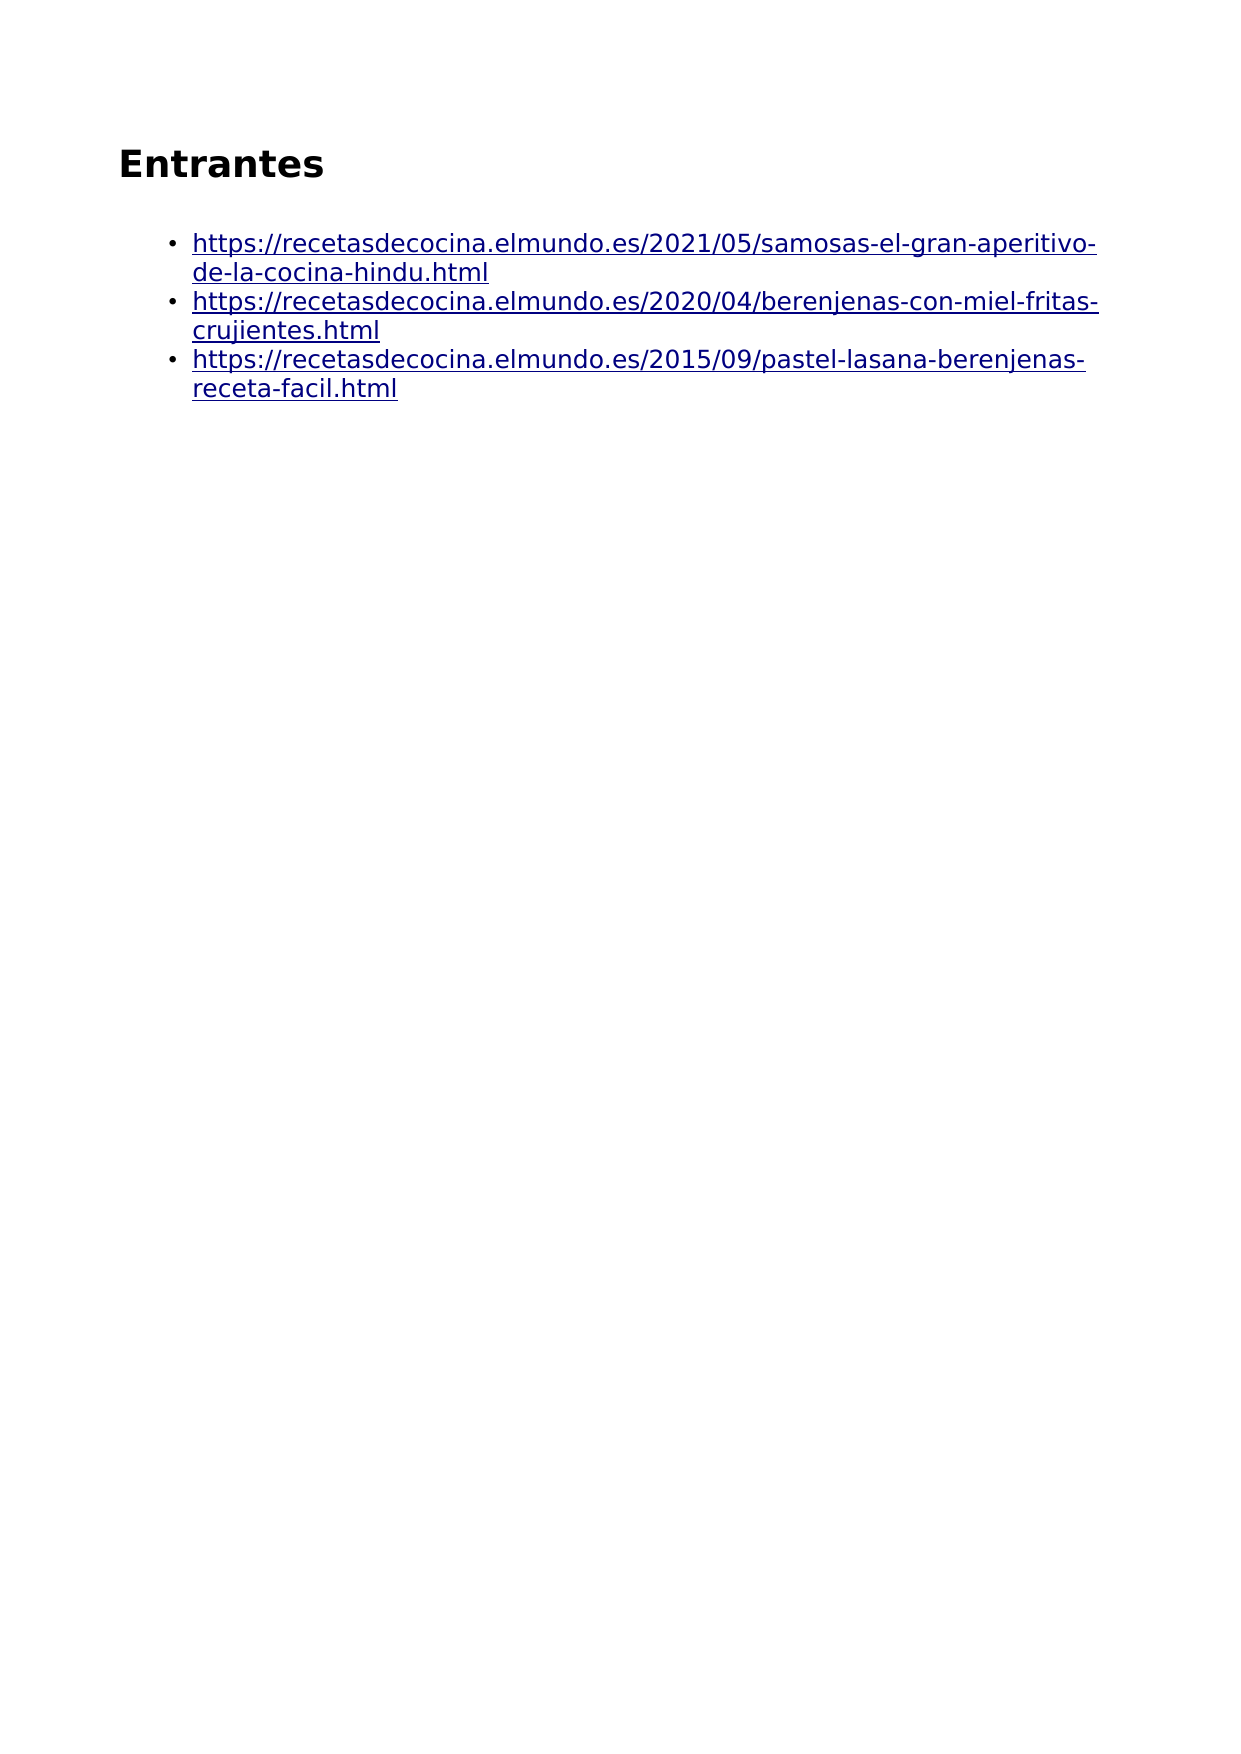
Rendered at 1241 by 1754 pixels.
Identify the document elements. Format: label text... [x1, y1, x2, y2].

list https://recetasdecocina.elmundo.es/2020/04/berenjenas-con-miel-fritas-crujientes.html [177, 287, 1122, 345]
subtitle Entrantes [118, 143, 1122, 187]
list https://recetasdecocina.elmundo.es/2021/05/samosas-el-gran-aperitivo-de-la-cocina-hindu.html [177, 229, 1122, 287]
list https://recetasdecocina.elmundo.es/2015/09/pastel-lasana-berenjenas-receta-facil.html [177, 345, 1122, 404]
